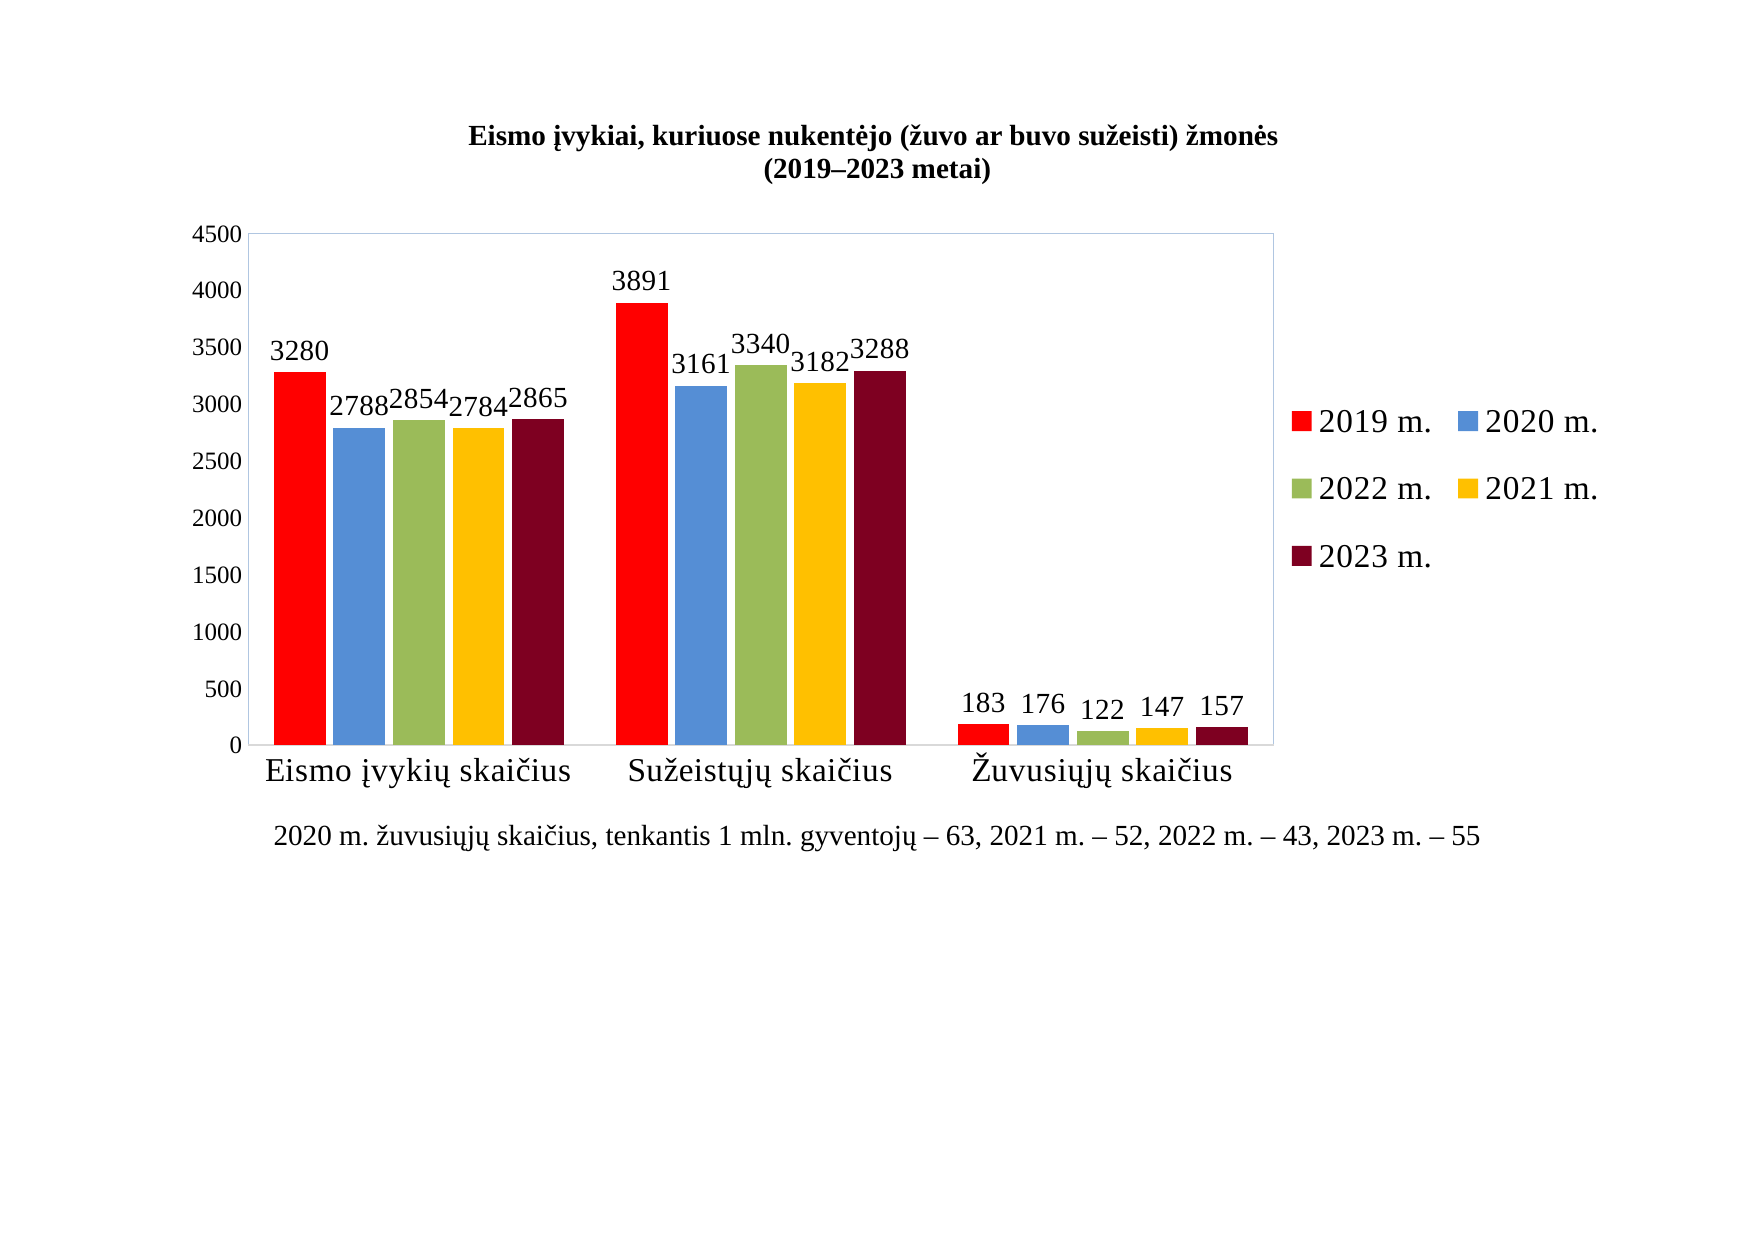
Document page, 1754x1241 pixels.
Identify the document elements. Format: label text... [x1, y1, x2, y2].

text Eismo įvykiai, kuriuose nukentėjo (žuvo ar buvo sužeisti) žmonės [118, 118, 1636, 152]
text 2020 m. žuvusiųjų skaičius, tenkantis 1 mln. gyventojų – 63, 2021 m. – 52, 2022 m. – 43, 2023 m. – 55 [118, 214, 1636, 852]
text (2019–2023 metai) [118, 152, 1636, 185]
